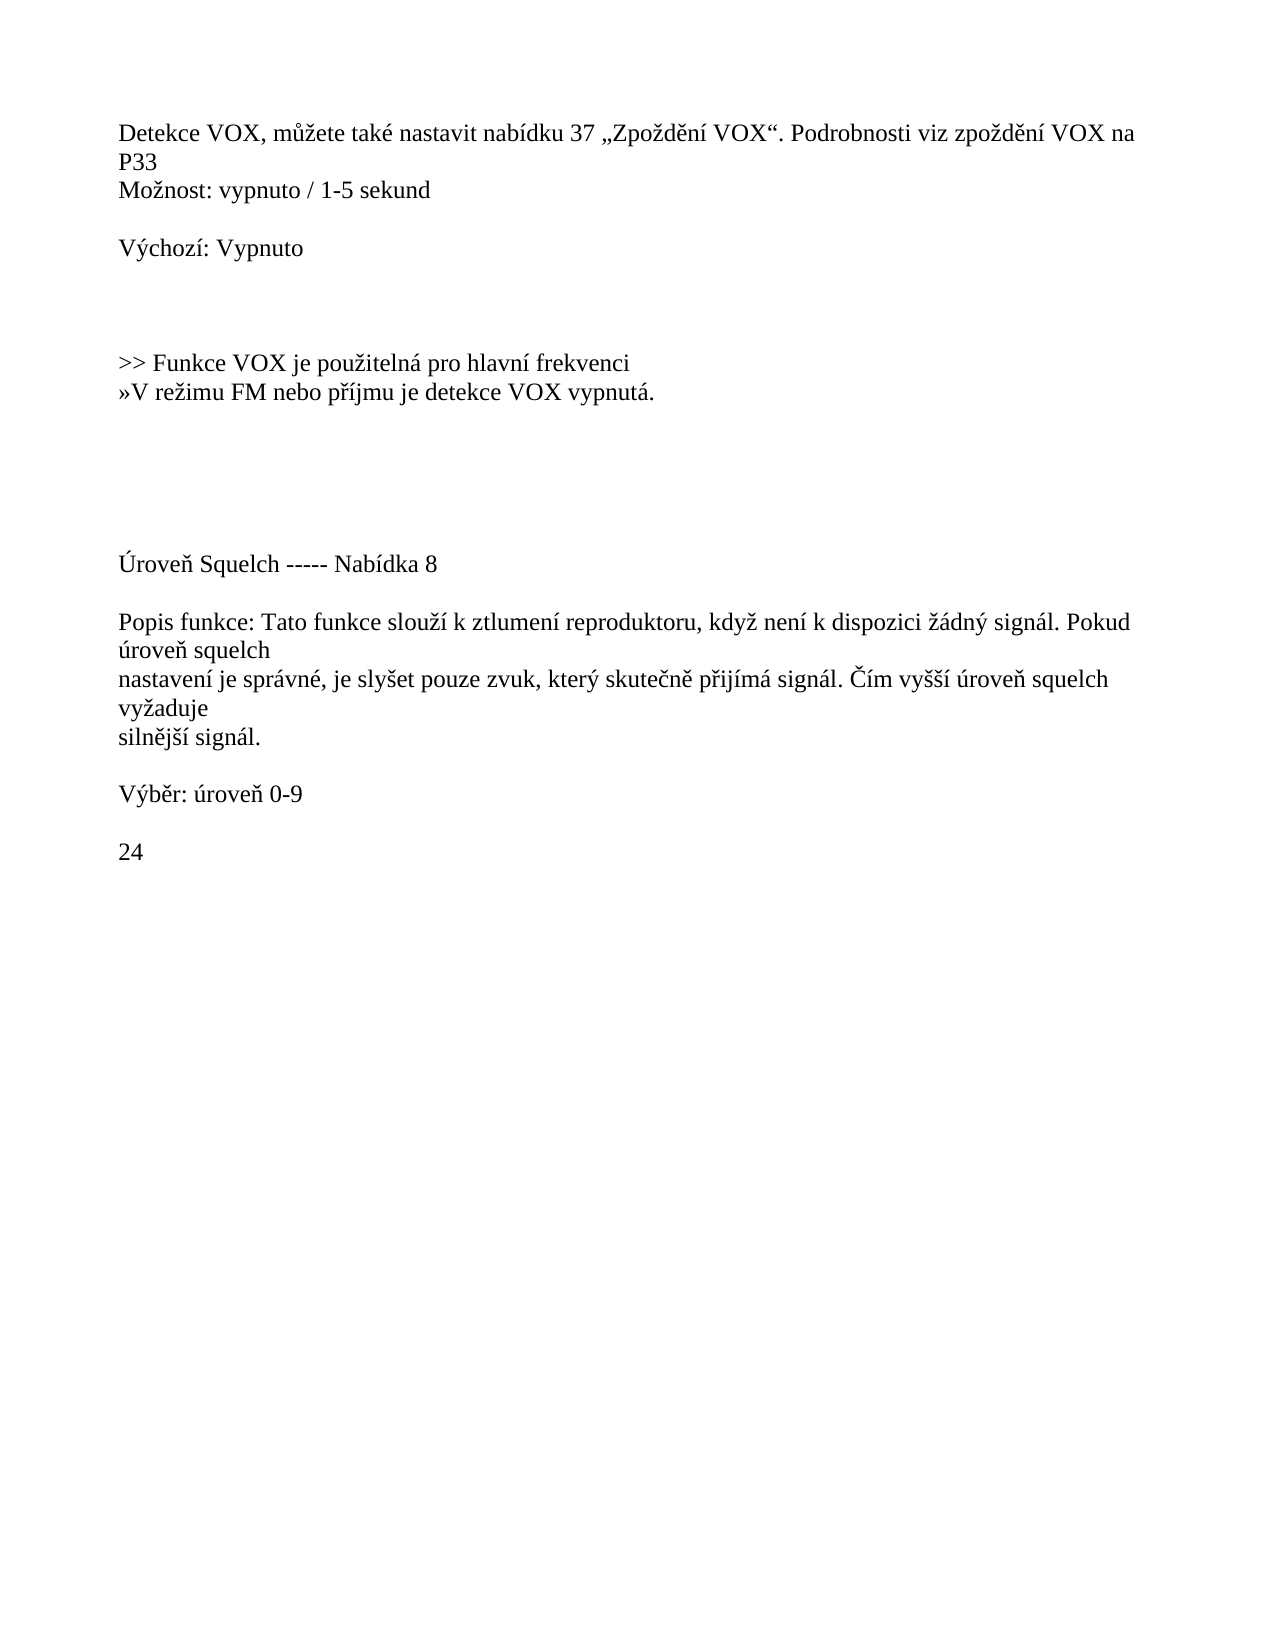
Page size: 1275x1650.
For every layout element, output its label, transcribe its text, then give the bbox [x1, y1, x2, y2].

text 24 [118, 837, 1157, 866]
text nastavení je správné, je slyšet pouze zvuk, který skutečně přijímá signál. Čím vyšší úroveň squelch vyžaduje [118, 664, 1157, 722]
text Detekce VOX, můžete také nastavit nabídku 37 „Zpoždění VOX“. Podrobnosti viz zpoždění VOX na P33 [118, 118, 1157, 176]
text »V režimu FM nebo příjmu je detekce VOX vypnutá. [118, 377, 1157, 406]
text Výběr: úroveň 0-9 [118, 779, 1157, 808]
text silnější signál. [118, 722, 1157, 751]
text >> Funkce VOX je použitelná pro hlavní frekvenci [118, 348, 1157, 377]
text Popis funkce: Tato funkce slouží k ztlumení reproduktoru, když není k dispozici žádný signál. Pokud úroveň squelch [118, 607, 1157, 664]
text Výchozí: Vypnuto [118, 233, 1157, 262]
text Možnost: vypnuto / 1-5 sekund [118, 176, 1157, 204]
text Úroveň Squelch ----- Nabídka 8 [118, 549, 1157, 578]
